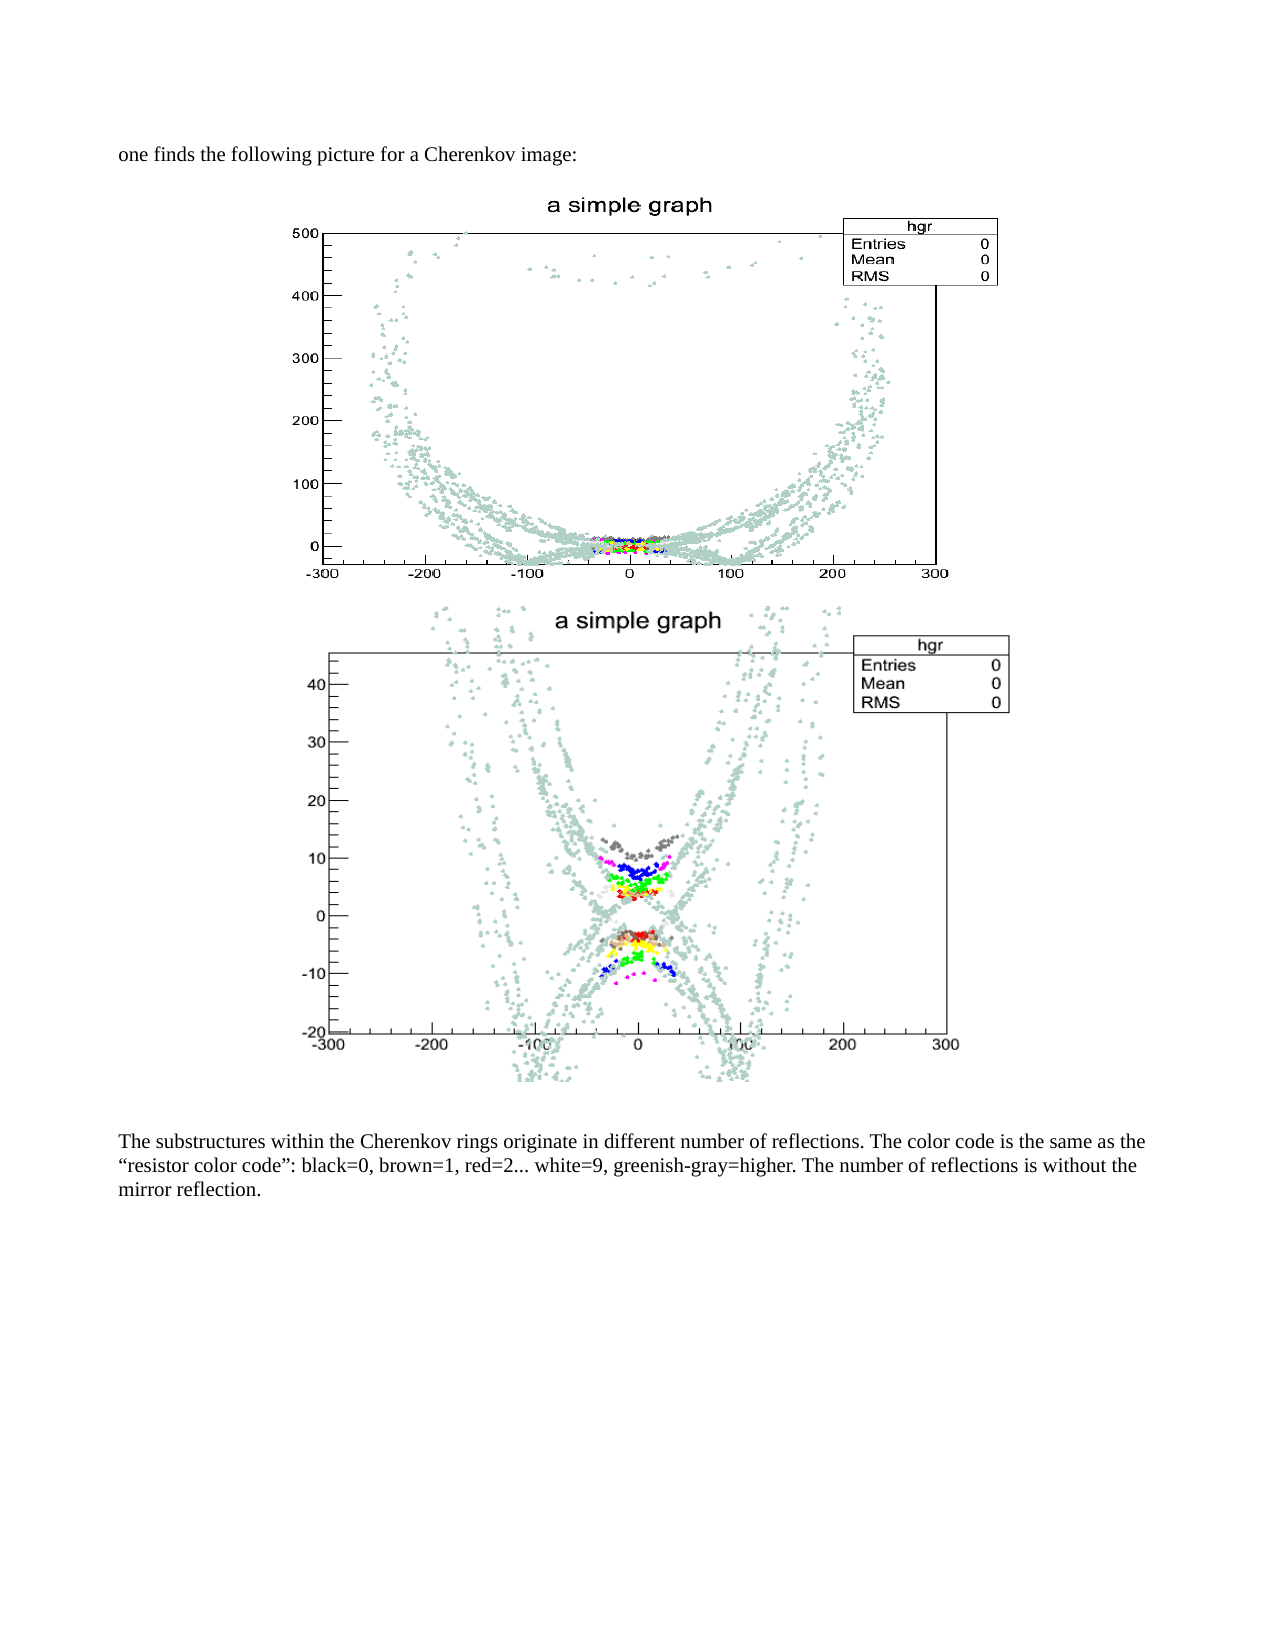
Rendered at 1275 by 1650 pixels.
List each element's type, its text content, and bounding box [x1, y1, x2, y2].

text one finds the following picture for a Cherenkov image: [118, 142, 1157, 166]
text The substructures within the Cherenkov rings originate in different number of reflections. The color code is the same as the “resistor color code”: black=0, brown=1, red=2... white=9, greenish-gray=higher. The number of reflections is without the mirror reflection. [118, 1129, 1157, 1201]
picture [247, 191, 1024, 1082]
